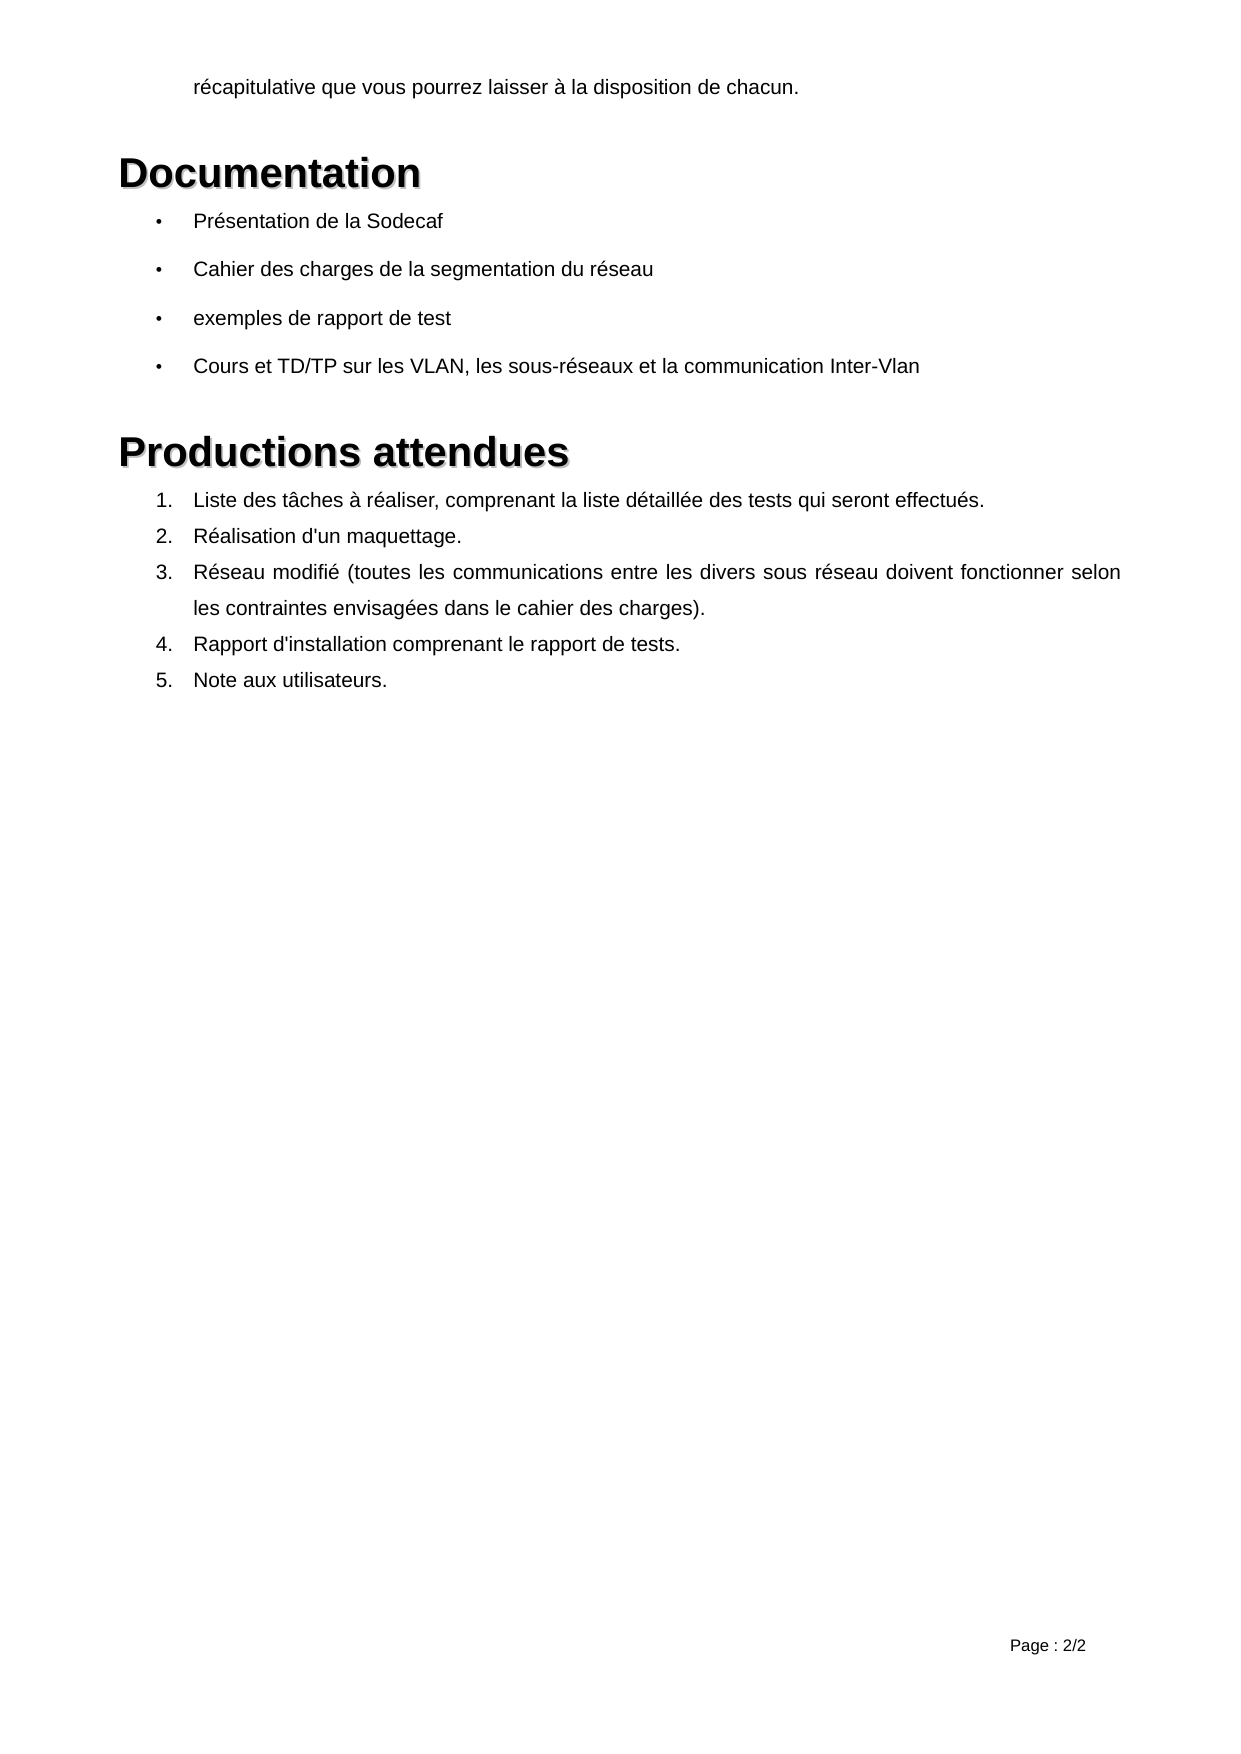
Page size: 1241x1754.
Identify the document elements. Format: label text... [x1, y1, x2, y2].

list Cours et TD/TP sur les VLAN, les sous-réseaux et la communication Inter-Vlan [156, 354, 1122, 378]
list exemples de rapport de test [156, 306, 1122, 330]
list récapitulative que vous pourrez laisser à la disposition de chacun. [156, 75, 1122, 99]
subtitle Documentation [118, 148, 1122, 196]
list Réseau modifié (toutes les communications entre les divers sous réseau doivent fonctionner selon les contraintes envisagées dans le cahier des charges). [156, 560, 1122, 620]
list Liste des tâches à réaliser, comprenant la liste détaillée des tests qui seront effectués. [156, 488, 1122, 512]
list Cahier des charges de la segmentation du réseau [156, 257, 1122, 281]
list Rapport d'installation comprenant le rapport de tests. [156, 632, 1122, 656]
list Note aux utilisateurs. [156, 668, 1122, 692]
list Réalisation d'un maquettage. [156, 524, 1122, 548]
subtitle Productions attendues [118, 428, 1122, 476]
list Présentation de la Sodecaf [156, 209, 1122, 233]
